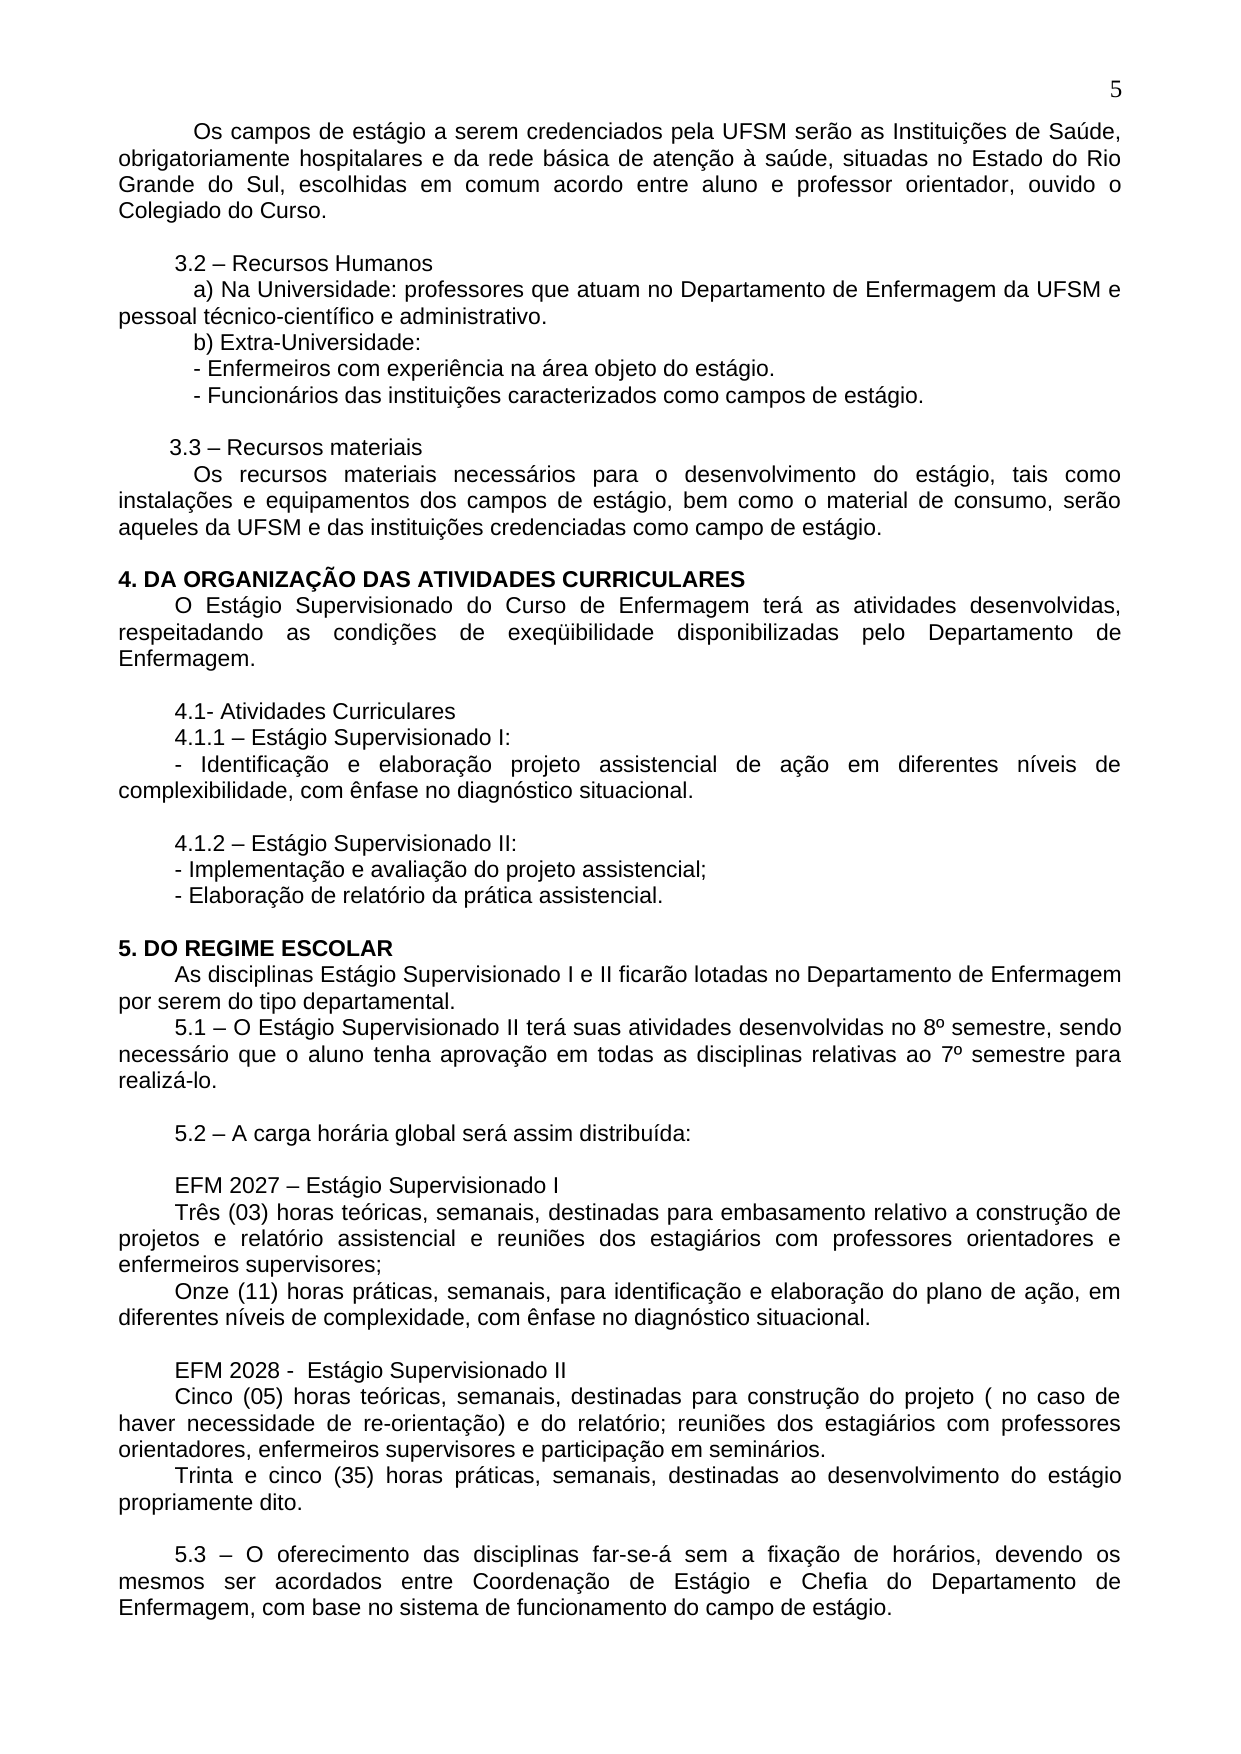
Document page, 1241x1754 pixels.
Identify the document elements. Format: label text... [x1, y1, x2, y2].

text 4.1.2 – Estágio Supervisionado II: [118, 830, 1122, 856]
text Os campos de estágio a serem credenciados pela UFSM serão as Instituições de Saúde, obrigatoriamente hospitalares e da rede básica de atenção à saúde, situadas no Estado do Rio Grande do Sul, escolhidas em comum acordo entre aluno e professor orientador, ouvido o Colegiado do Curso. [118, 118, 1122, 223]
text 5.2 – A carga horária global será assim distribuída: [118, 1119, 1122, 1146]
text b) Extra-Universidade: [118, 329, 1122, 355]
text - Funcionários das instituições caracterizados como campos de estágio. [118, 382, 1122, 408]
text 4. DA ORGANIZAÇÃO DAS ATIVIDADES CURRICULARES [118, 566, 1122, 592]
text 3.2 – Recursos Humanos [118, 250, 1122, 276]
text Três (03) horas teóricas, semanais, destinadas para embasamento relativo a construção de projetos e relatório assistencial e reuniões dos estagiários com professores orientadores e enfermeiros supervisores; [118, 1199, 1122, 1278]
text - Enfermeiros com experiência na área objeto do estágio. [118, 355, 1122, 382]
text 4.1- Atividades Curriculares [118, 698, 1122, 724]
text - Implementação e avaliação do projeto assistencial; [118, 856, 1122, 882]
text Onze (11) horas práticas, semanais, para identificação e elaboração do plano de ação, em diferentes níveis de complexidade, com ênfase no diagnóstico situacional. [118, 1278, 1122, 1330]
text EFM 2027 – Estágio Supervisionado I [118, 1172, 1122, 1199]
text Os recursos materiais necessários para o desenvolvimento do estágio, tais como instalações e equipamentos dos campos de estágio, bem como o material de consumo, serão aqueles da UFSM e das instituições credenciadas como campo de estágio. [118, 461, 1122, 540]
text - Elaboração de relatório da prática assistencial. [118, 882, 1122, 909]
text Cinco (05) horas teóricas, semanais, destinadas para construção do projeto ( no caso de haver necessidade de re-orientação) e do relatório; reuniões dos estagiários com professores orientadores, enfermeiros supervisores e participação em seminários. [118, 1383, 1122, 1462]
text 5.1 – O Estágio Supervisionado II terá suas atividades desenvolvidas no 8º semestre, sendo necessário que o aluno tenha aprovação em todas as disciplinas relativas ao 7º semestre para realizá-lo. [118, 1014, 1122, 1093]
text a) Na Universidade: professores que atuam no Departamento de Enfermagem da UFSM e pessoal técnico-científico e administrativo. [118, 276, 1122, 329]
text O Estágio Supervisionado do Curso de Enfermagem terá as atividades desenvolvidas, respeitadando as condições de exeqüibilidade disponibilizadas pelo Departamento de Enfermagem. [118, 592, 1122, 672]
text 3.3 – Recursos materiais [118, 434, 1122, 461]
text Trinta e cinco (35) horas práticas, semanais, destinadas ao desenvolvimento do estágio propriamente dito. [118, 1462, 1122, 1515]
text As disciplinas Estágio Supervisionado I e II ficarão lotadas no Departamento de Enfermagem por serem do tipo departamental. [118, 961, 1122, 1014]
text 5. DO REGIME ESCOLAR [118, 935, 1122, 961]
text - Identificação e elaboração projeto assistencial de ação em diferentes níveis de complexibilidade, com ênfase no diagnóstico situacional. [118, 751, 1122, 803]
text 5.3 – O oferecimento das disciplinas far-se-á sem a fixação de horários, devendo os mesmos ser acordados entre Coordenação de Estágio e Chefia do Departamento de Enfermagem, com base no sistema de funcionamento do campo de estágio. [118, 1541, 1122, 1620]
text 4.1.1 – Estágio Supervisionado I: [118, 724, 1122, 751]
text EFM 2028 - Estágio Supervisionado II [118, 1357, 1122, 1383]
